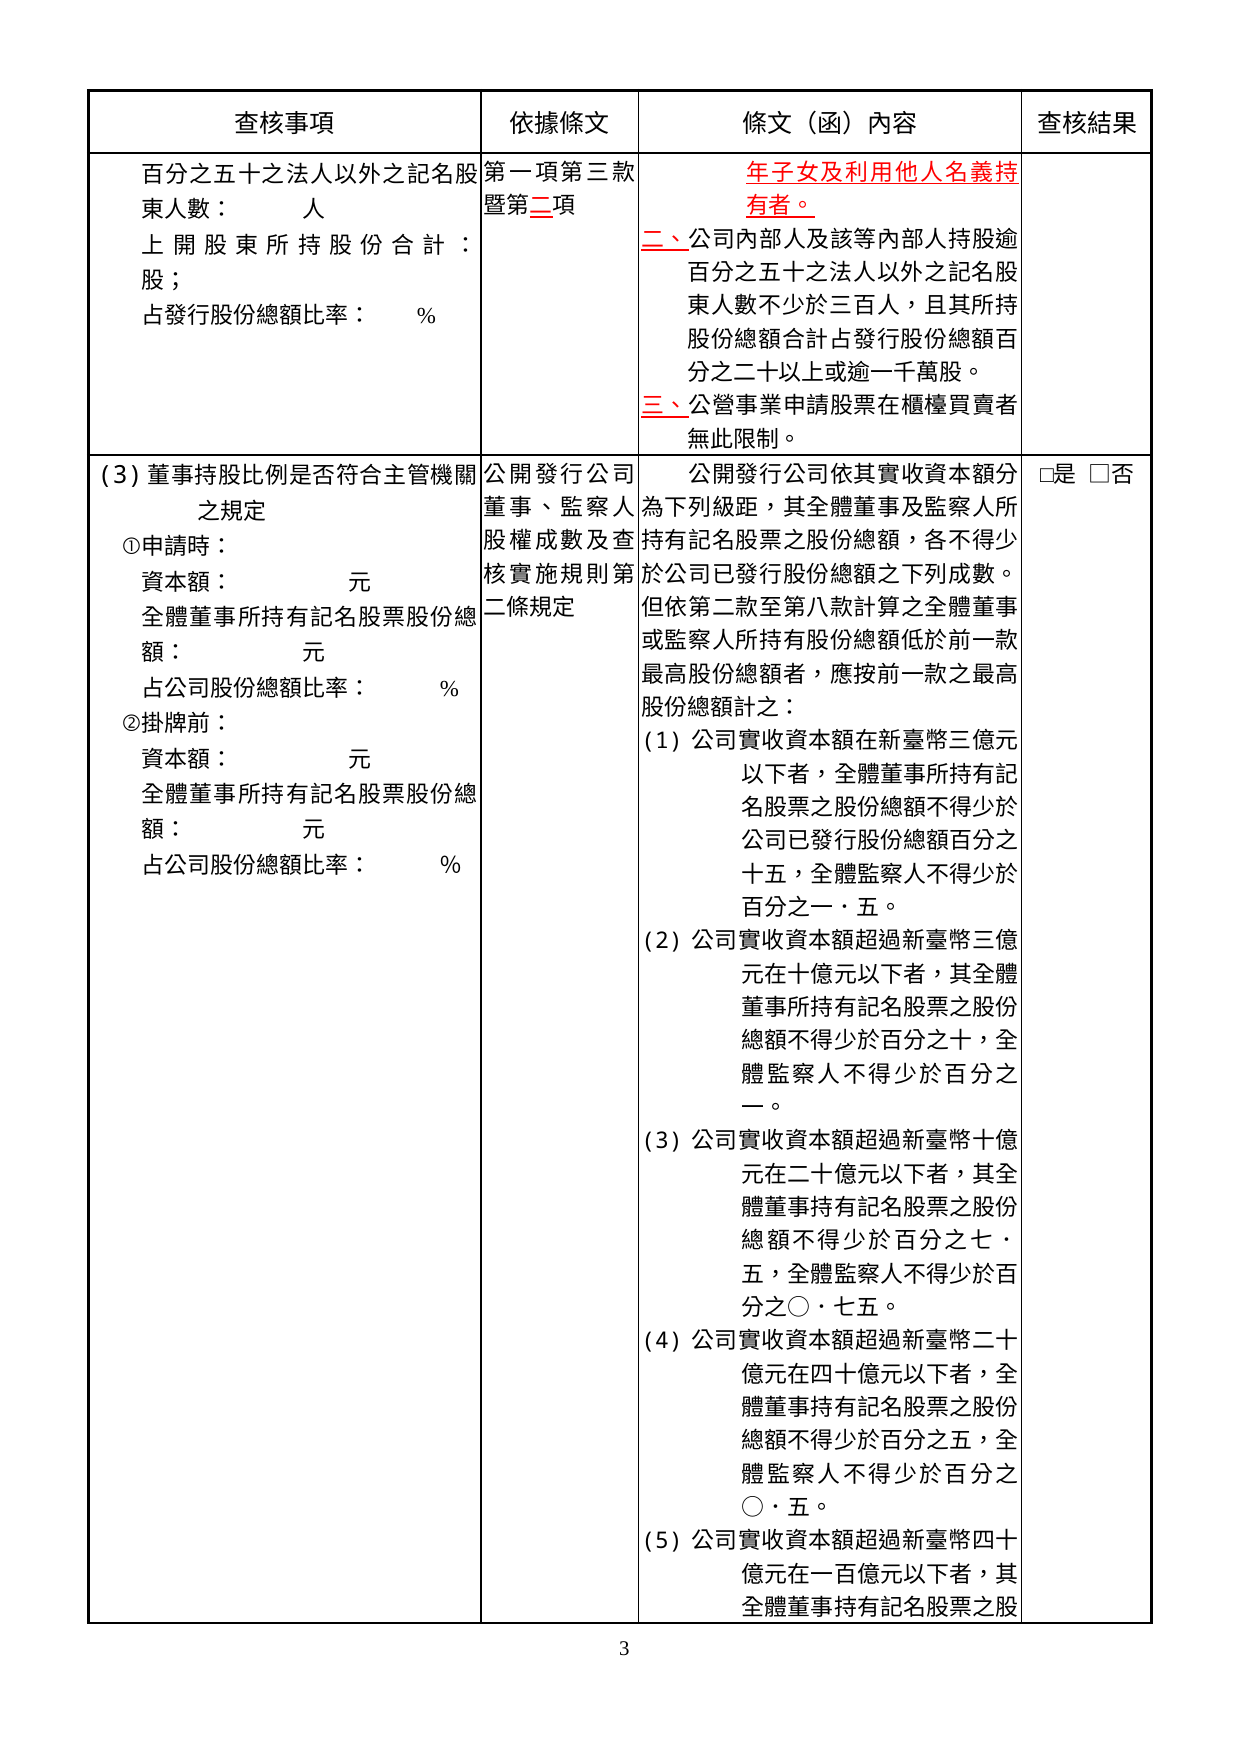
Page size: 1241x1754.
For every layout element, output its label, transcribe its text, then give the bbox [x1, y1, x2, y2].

table_header 查核事項 [90, 92, 480, 152]
table_cell 百分之五十之法人以外之記名股東人數： 人 上開股東所持股份合計： 股； 占發行股份總額比率： % [90, 154, 480, 454]
table_cell □是 □否 [1022, 456, 1150, 1622]
table_cell 年子女及利用他人名義持有者。 二、公司內部人及該等內部人持股逾百分之五十之法人以外之記名股東人數不少於三百人，且其所持股份總額合計占發行股份總額百分之二十以上或逾一千萬股。 三、公營事業申請股票在櫃檯買賣者無此限制。 [639, 154, 1021, 454]
table_cell 董事持股比例是否符合主管機關之規定 申請時： 資本額： 元 全體董事所持有記名股票股份總額： 元 占公司股份總額比率： % 掛牌前： 資本額： 元 全體董事所持有記名股票股份總額： 元 占公司股份總額比率： ％ [90, 456, 480, 1622]
table_header 條文（函）內容 [639, 92, 1021, 152]
table_cell 公開發行公司依其實收資本額分為下列級距，其全體董事及監察人所持有記名股票之股份總額，各不得少於公司已發行股份總額之下列成數。但依第二款至第八款計算之全體董事或監察人所持有股份總額低於前一款最高股份總額者，應按前一款之最高股份總額計之： 公司實收資本額在新臺幣三億元以下者，全體董事所持有記名股票之股份總額不得少於公司已發行股份總額百分之十五，全體監察人不得少於百分之一．五。 公司實收資本額超過新臺幣三億元在十億元以下者，其全體董事所持有記名股票之股份總額不得少於百分之十，全體監察人不得少於百分之一。 公司實收資本額超過新臺幣十億元在二十億元以下者，其全體董事持有記名股票之股份總額不得少於百分之七．五，全體監察人不得少於百分之○．七五。 公司實收資本額超過新臺幣二十億元在四十億元以下者，全體董事持有記名股票之股份總額不得少於百分之五，全體監察人不得少於百分之○．五。 公司實收資本額超過新臺幣四十億元在一百億元以下者，其全體董事持有記名股票之股 [639, 456, 1021, 1622]
table_header 查核結果 [1022, 92, 1150, 152]
table_header 依據條文 [482, 92, 638, 152]
table_cell 第一項第三款暨第二項 [482, 154, 638, 454]
table_cell 公開發行公司董事、監察人股權成數及查核實施規則第二條規定 [482, 456, 638, 1622]
table_cell [1022, 154, 1150, 454]
